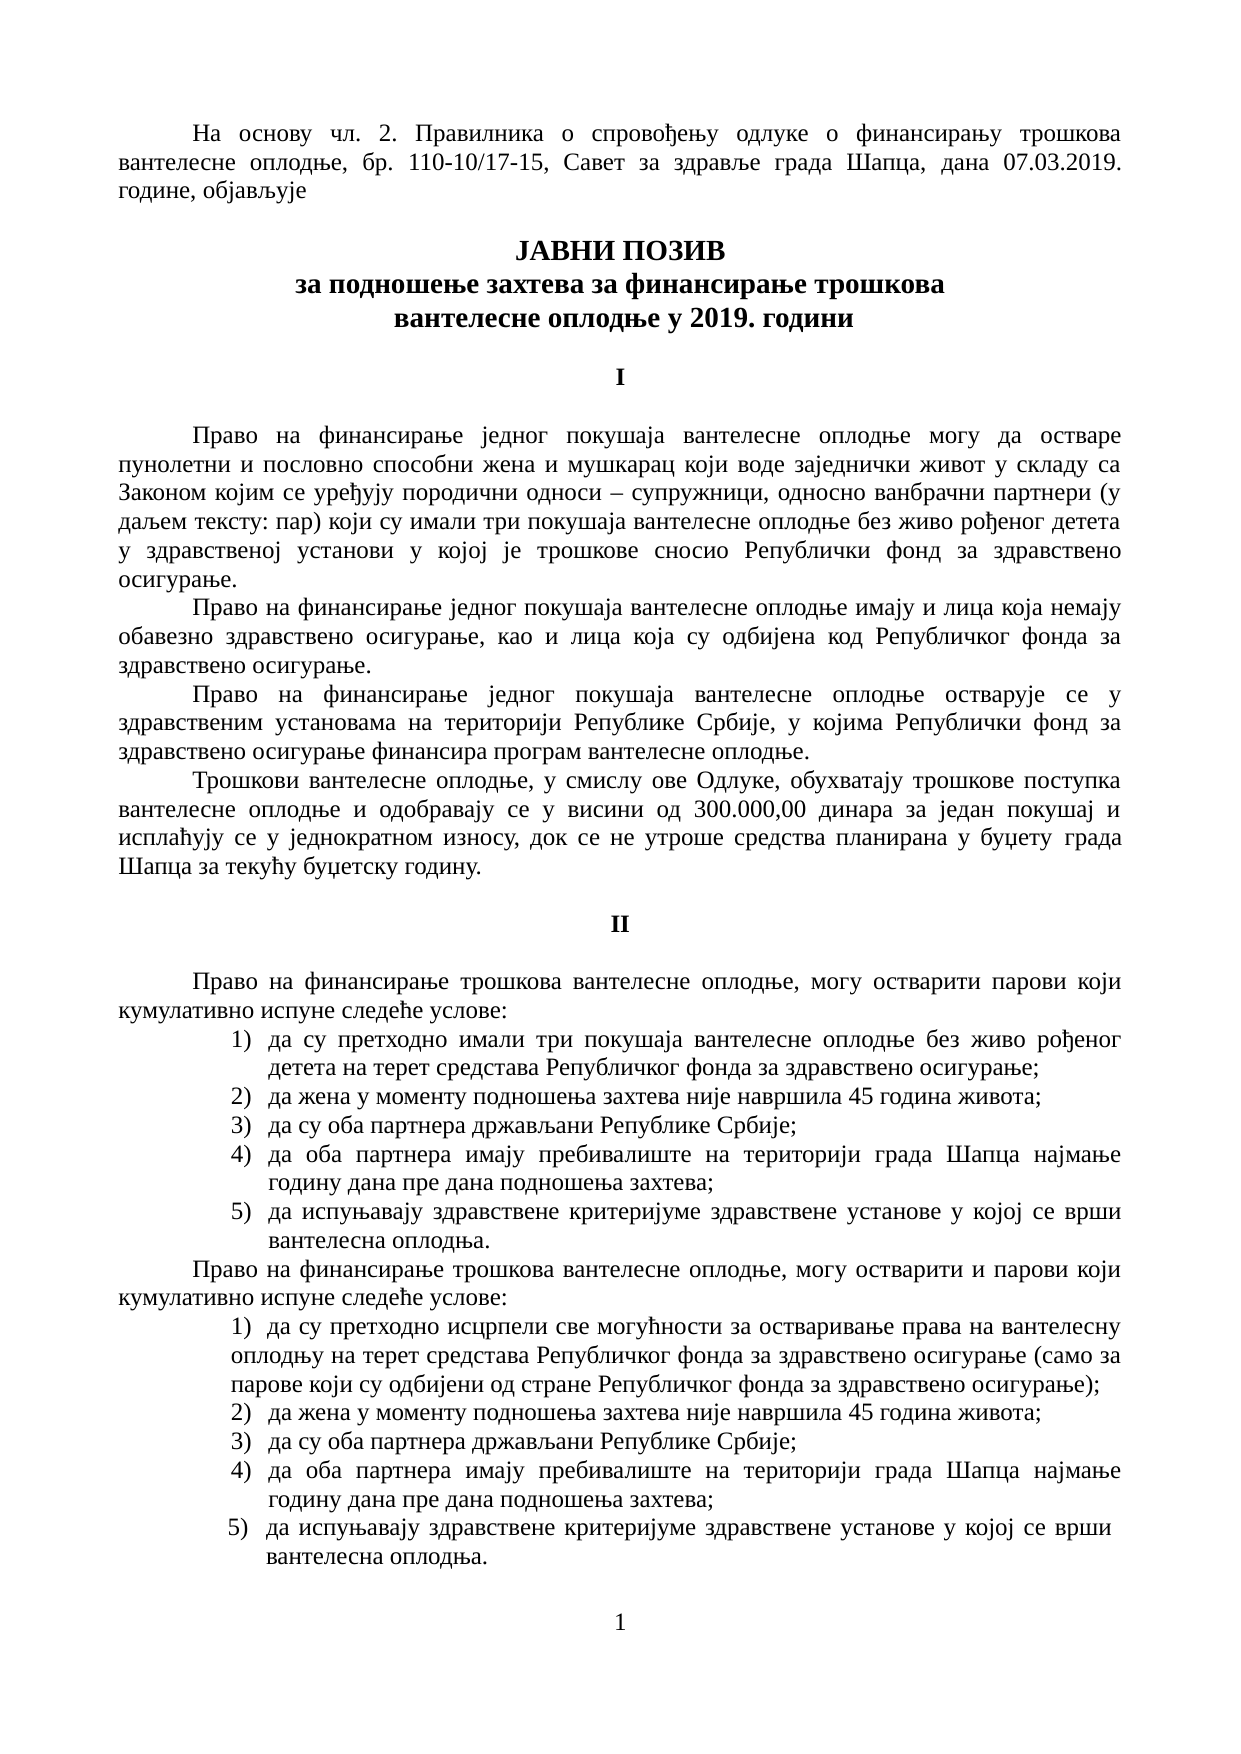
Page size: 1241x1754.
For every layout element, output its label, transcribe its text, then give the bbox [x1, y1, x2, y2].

list да су претходно имали три покушаја вантелесне оплодње без живо рођеног детета на терет средстава Републичког фонда за здравствено осигурање; [231, 1024, 1122, 1081]
text 5) да испуњавају здравствене критеријуме здравствене установе у којој се врши вантелесна оплодња. [118, 1512, 1122, 1570]
text вантелесне оплодње у 2019. години [118, 300, 1122, 334]
list да испуњавају здравствене критеријуме здравствене установе у којој се врши вантелесна оплодња. [231, 1196, 1122, 1254]
text Трошкови вантелесне оплодње, у смислу ове Одлуке, обухватају трошкове поступка вантелесне оплодње и одобравају се у висини од 300.000,00 динара за један покушај и исплаћују се у једнократном износу, док се не утроше средства планирана у буџету града Шапца за текућу буџетску годину. [118, 765, 1122, 880]
text Право на финансирање трошкова вантелесне оплодње, могу остварити и парови који кумулативно испуне следеће услове: [118, 1254, 1122, 1311]
list да су оба партнера држављани Републике Србије; [231, 1426, 1122, 1455]
text Право на финансирање једног покушаја вантелесне оплодње могу да остваре пунолетни и пословно способни жена и мушкарац који воде заједнички живот у складу са Законом којим се уређују породични односи – супружници, односно ванбрачни партнери (у даљем тексту: пар) који су имали три покушаја вантелесне оплодње без живо рођеног детета у здравственој установи у којој је трошкове сносио Републички фонд за здравствено осигурање. [118, 420, 1122, 592]
list да жена у моменту подношења захтева није навршила 45 година живота; [231, 1081, 1122, 1110]
text I [118, 362, 1122, 391]
list да жена у моменту подношења захтева није навршила 45 година живота; [231, 1397, 1122, 1426]
text II [118, 909, 1122, 937]
list да оба партнера имају пребивалиште на територији града Шапца најмање годину дана пре дана подношења захтева; [231, 1139, 1122, 1196]
text На основу чл. 2. Правилника о спровођењу одлуке о финансирању трошкова вантелесне оплодње, бр. 110-10/17-15, Савет за здравље града Шапца, дана 07.03.2019. године, објављује [118, 118, 1122, 204]
text за подношење захтева за финансирање трошкова [118, 267, 1122, 300]
list да су оба партнера држављани Републике Србије; [231, 1110, 1122, 1139]
text Право на финансирање једног покушаја вантелесне оплодње остварује се у здравственим установама на територији Републике Србије, у којима Републички фонд за здравствено осигурање финансира програм вантелесне оплодње. [118, 679, 1122, 765]
text Право на финансирање трошкова вантелесне оплодње, могу остварити парови који кумулативно испуне следеће услове: [118, 966, 1122, 1024]
text ЈАВНИ ПОЗИВ [118, 233, 1122, 267]
list да оба партнера имају пребивалиште на територији града Шапца најмање годину дана пре дана подношења захтева; [231, 1455, 1122, 1512]
text 1) да су претходно исцрпели све могућности за остваривање права на вантелесну оплодњу на терет средстава Републичког фонда за здравствено осигурање (само за парове који су одбијени од стране Републичког фонда за здравствено осигурање); [231, 1311, 1122, 1397]
text Право на финансирање једног покушаја вантелесне оплодње имају и лица која немају обавезно здравствено осигурање, као и лица која су одбијена код Републичког фонда за здравствено осигурање. [118, 592, 1122, 679]
